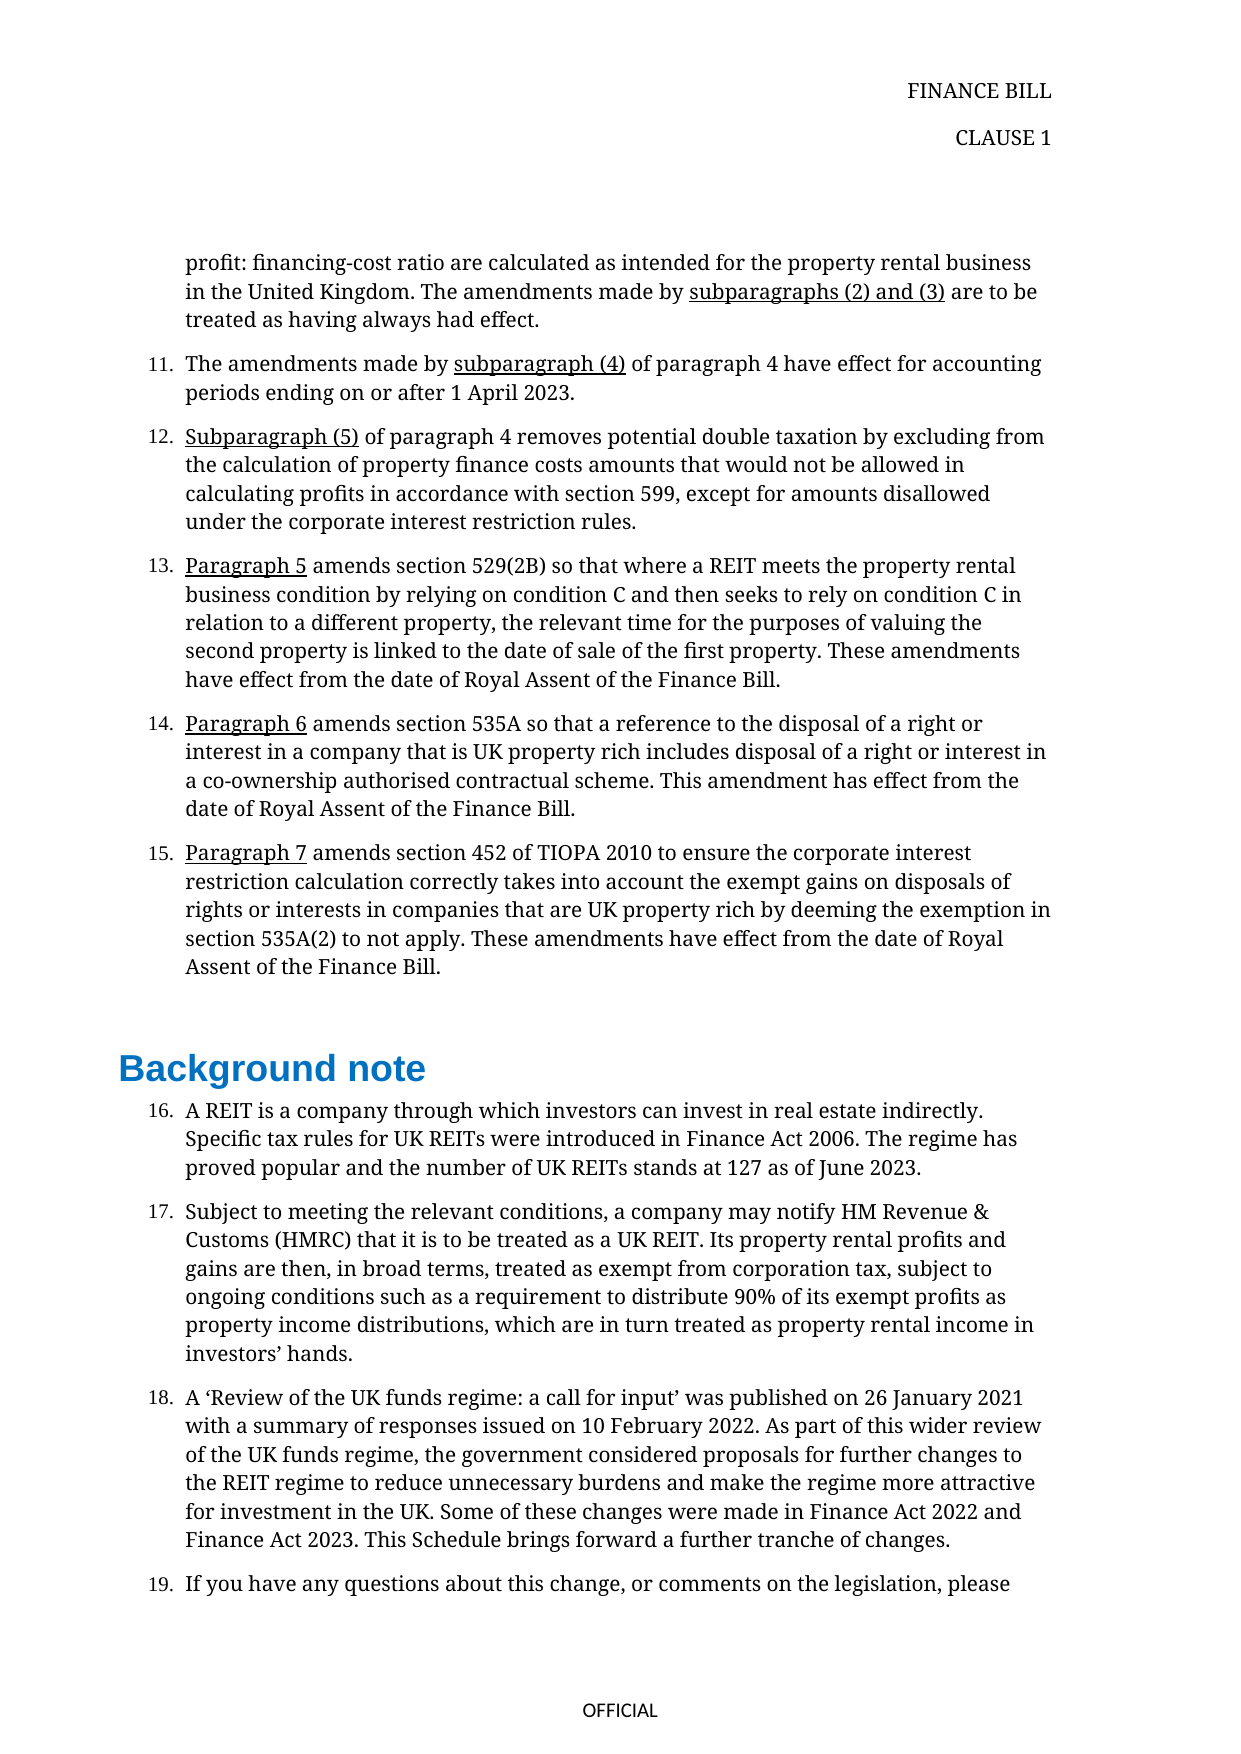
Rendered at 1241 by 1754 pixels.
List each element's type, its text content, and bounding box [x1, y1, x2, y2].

list Paragraph 7 amends section 452 of TIOPA 2010 to ensure the corporate interest restriction calculation correctly takes into account the exempt gains on disposals of rights or interests in companies that are UK property rich by deeming the exemption in section 535A(2) to not apply. These amendments have effect from the date of Royal Assent of the Finance Bill. [148, 838, 1053, 981]
list The amendments made by subparagraph (4) of paragraph 4 have effect for accounting periods ending on or after 1 April 2023. [148, 349, 1053, 406]
list Subparagraph (5) of paragraph 4 removes potential double taxation by excluding from the calculation of property finance costs amounts that would not be allowed in calculating profits in accordance with section 599, except for amounts disallowed under the corporate interest restriction rules. [148, 422, 1053, 536]
list A REIT is a company through which investors can invest in real estate indirectly. Specific tax rules for UK REITs were introduced in Finance Act 2006. The regime has proved popular and the number of UK REITs stands at 127 as of June 2023. [148, 1096, 1053, 1181]
subtitle Background note [118, 1046, 1053, 1089]
list Paragraph 5 amends section 529(2B) so that where a REIT meets the property rental business condition by relying on condition C and then seeks to rely on condition C in relation to a different property, the relevant time for the purposes of valuing the second property is linked to the date of sale of the first property. These amendments have effect from the date of Royal Assent of the Finance Bill. [148, 551, 1053, 693]
list Subject to meeting the relevant conditions, a company may notify HM Revenue & Customs (HMRC) that it is to be treated as a UK REIT. Its property rental profits and gains are then, in broad terms, treated as exempt from corporation tax, subject to ongoing conditions such as a requirement to distribute 90% of its exempt profits as property income distributions, which are in turn treated as property rental income in investors’ hands. [148, 1197, 1053, 1367]
list profit: financing-cost ratio are calculated as intended for the property rental business in the United Kingdom. The amendments made by subparagraphs (2) and (3) are to be treated as having always had effect. [148, 248, 1053, 334]
list If you have any questions about this change, or comments on the legislation, please [148, 1569, 1053, 1598]
list A ‘Review of the UK funds regime: a call for input’ was published on 26 January 2021 with a summary of responses issued on 10 February 2022. As part of this wider review of the UK funds regime, the government considered proposals for further changes to the REIT regime to reduce unnecessary burdens and make the regime more attractive for investment in the UK. Some of these changes were made in Finance Act 2022 and Finance Act 2023. This Schedule brings forward a further tranche of changes. [148, 1383, 1053, 1554]
list Paragraph 6 amends section 535A so that a reference to the disposal of a right or interest in a company that is UK property rich includes disposal of a right or interest in a co-ownership authorised contractual scheme. This amendment has effect from the date of Royal Assent of the Finance Bill. [148, 709, 1053, 823]
